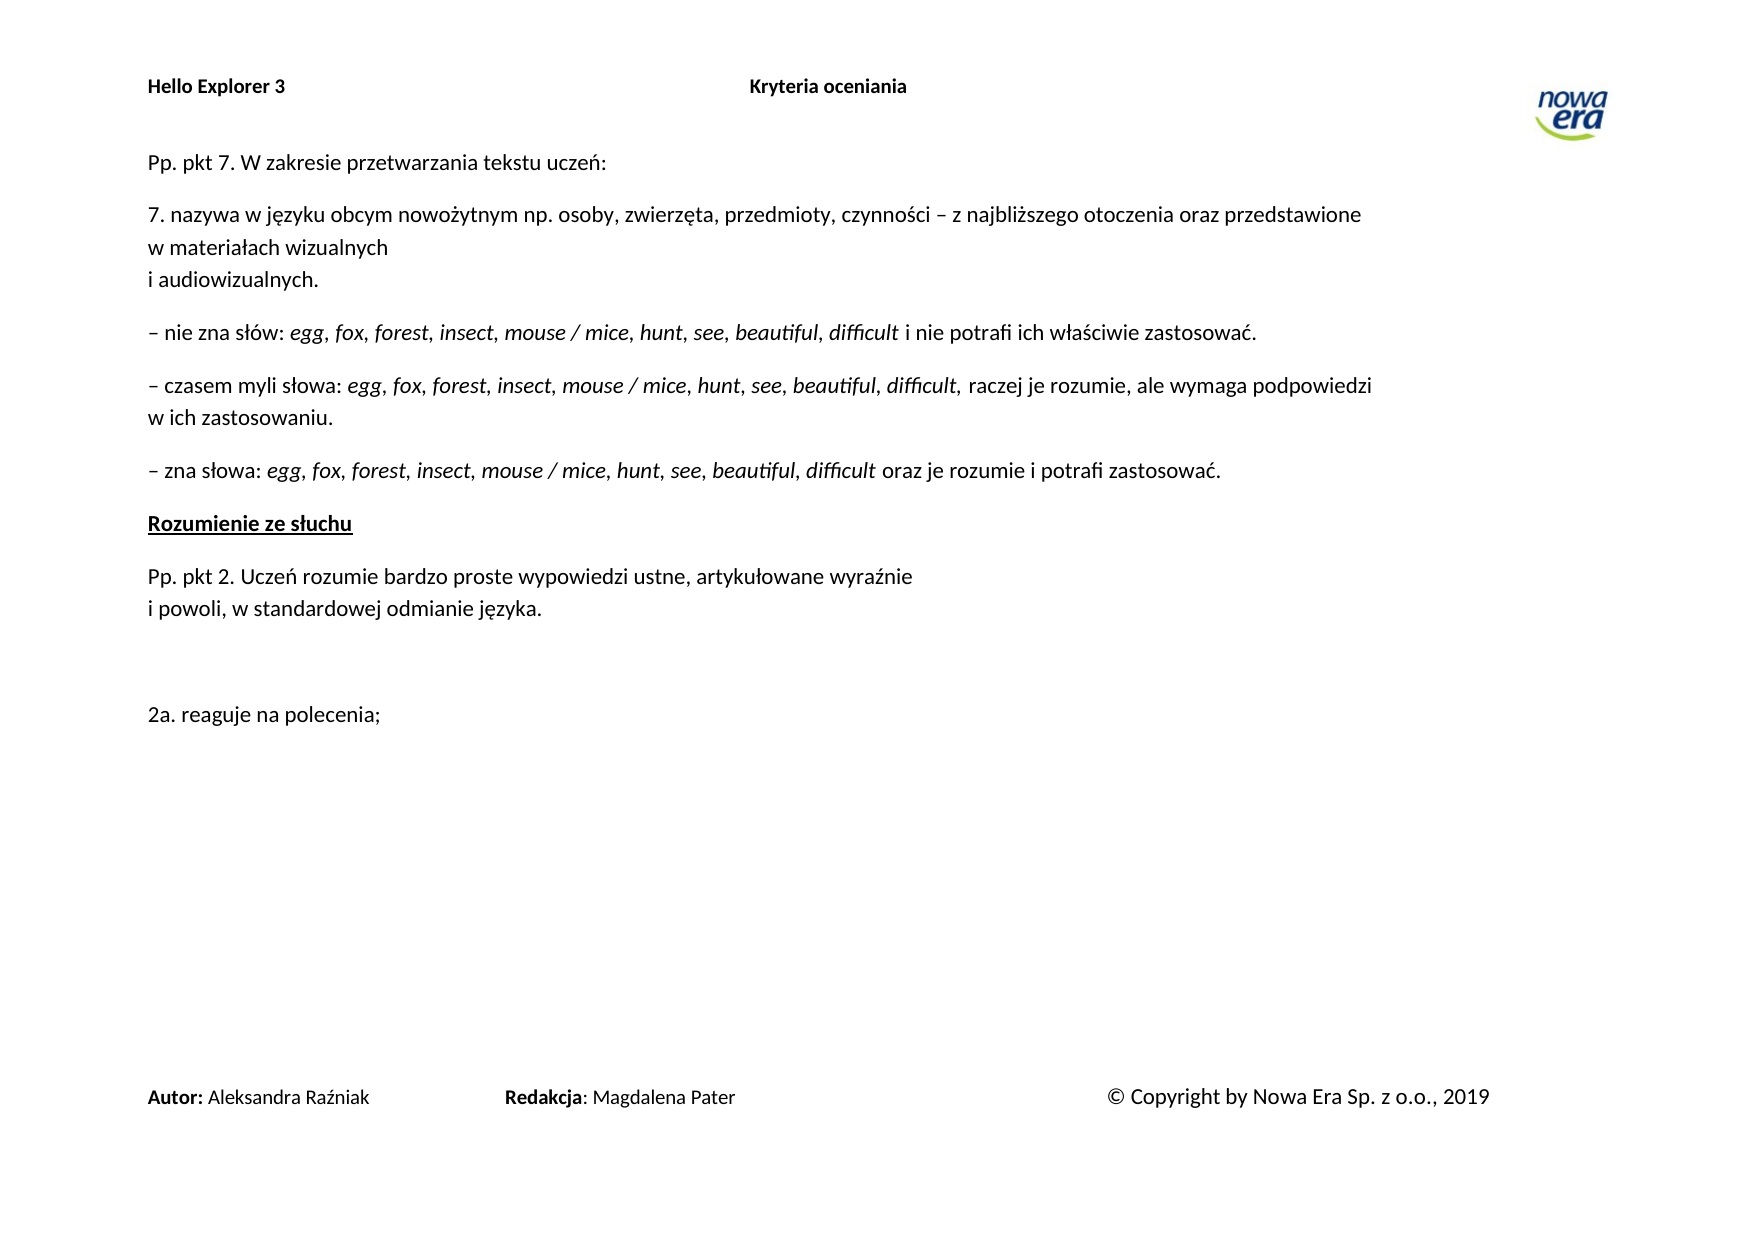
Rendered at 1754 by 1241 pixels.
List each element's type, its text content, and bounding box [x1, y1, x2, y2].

text – nie zna słów: egg, fox, forest, insect, mouse / mice, hunt, see, beautiful, difficult i nie potrafi ich właściwie zastosować. [148, 318, 1606, 346]
text Pp. pkt 2. Uczeń rozumie bardzo proste wypowiedzi ustne, artykułowane wyraźnie i powoli, w standardowej odmianie języka. [148, 562, 1606, 622]
text 7. nazywa w języku obcym nowożytnym np. osoby, zwierzęta, przedmioty, czynności – z najbliższego otoczenia oraz przedstawione w materiałach wizualnych i audiowizualnych. [148, 201, 1606, 293]
text – czasem myli słowa: egg, fox, forest, insect, mouse / mice, hunt, see, beautiful, difficult, raczej je rozumie, ale wymaga podpowiedzi w ich zastosowaniu. [148, 371, 1606, 431]
picture [1526, 83, 1621, 148]
text – zna słowa: egg, fox, forest, insect, mouse / mice, hunt, see, beautiful, difficult oraz je rozumie i potrafi zastosować. [148, 456, 1606, 484]
text Rozumienie ze słuchu [148, 509, 1606, 537]
text Pp. pkt 7. W zakresie przetwarzania tekstu uczeń: [148, 148, 1606, 176]
text 2a. reaguje na polecenia; [148, 701, 1606, 728]
